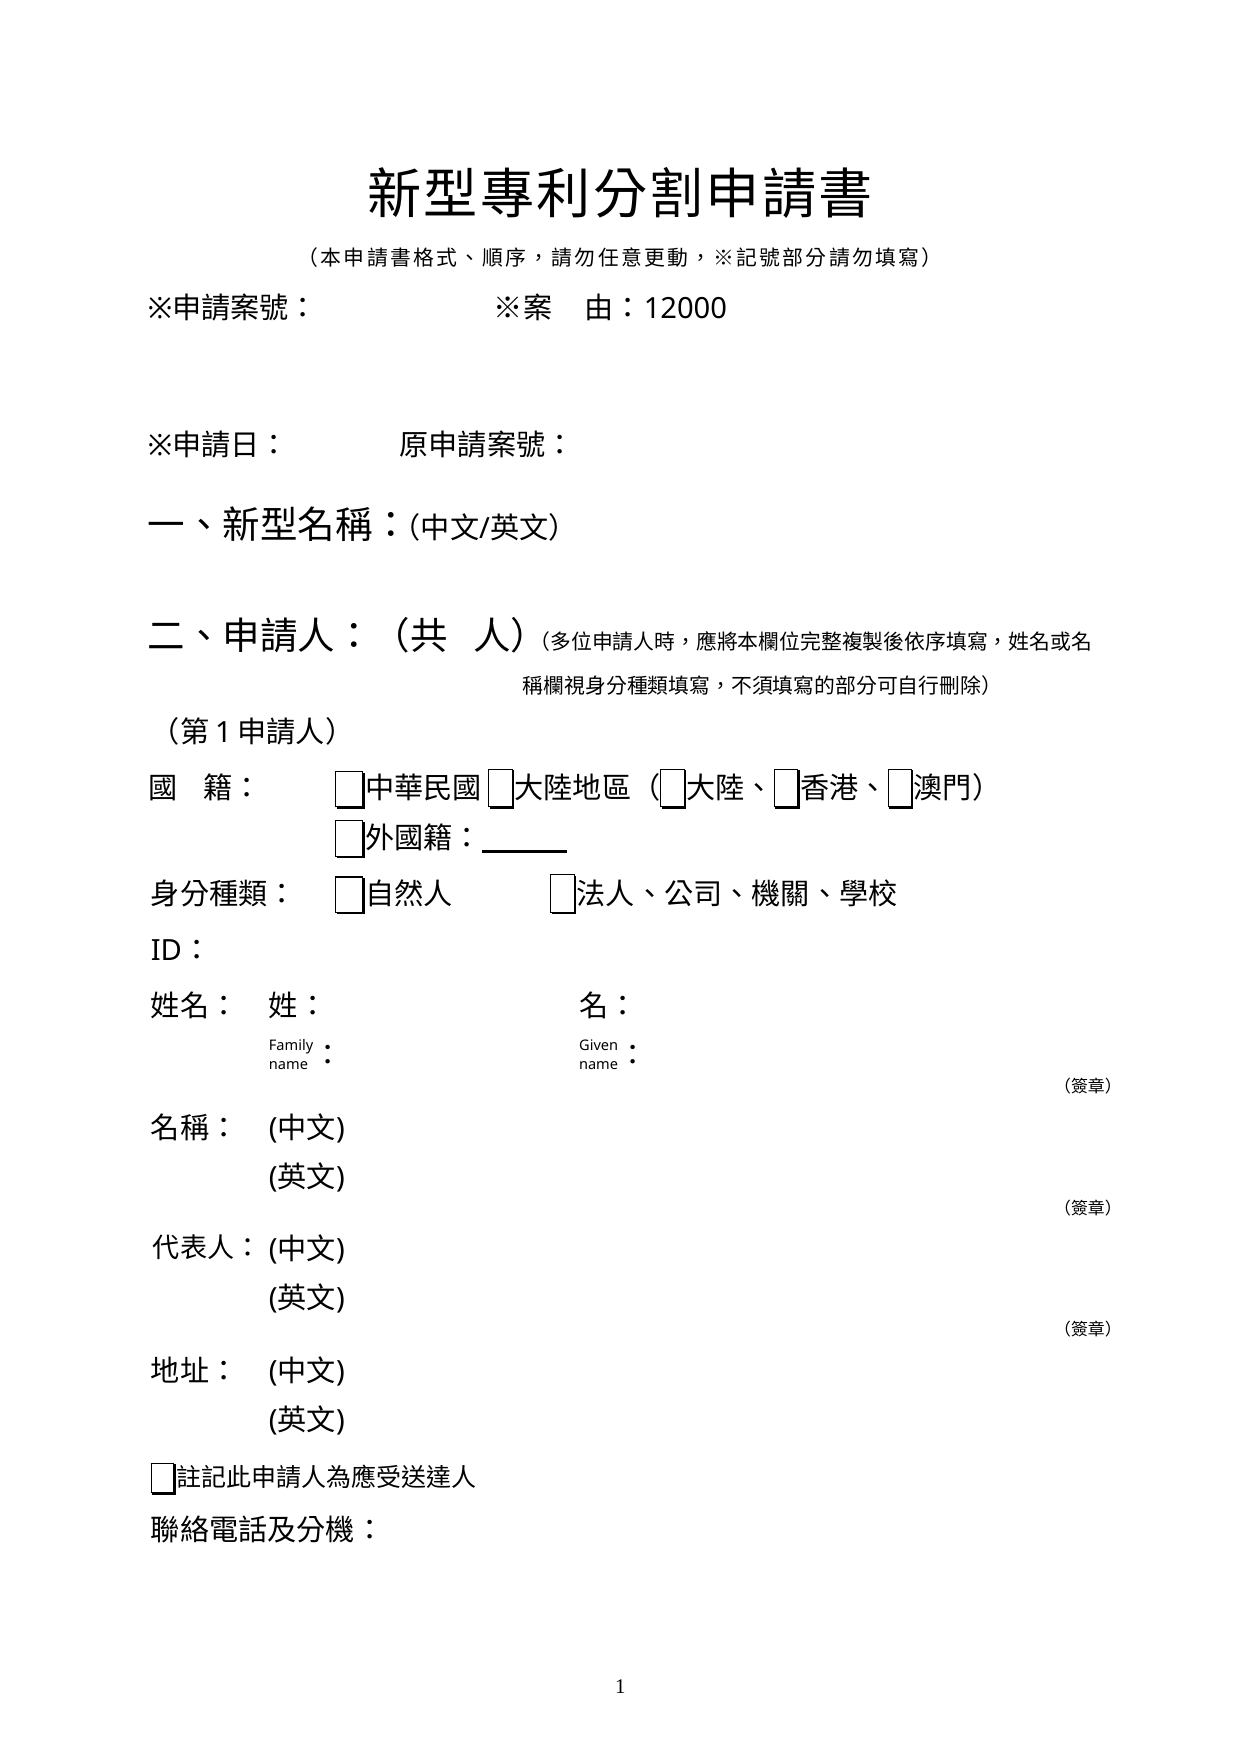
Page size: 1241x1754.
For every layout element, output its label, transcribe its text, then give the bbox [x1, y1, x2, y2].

table_cell （簽章） [973, 976, 1124, 1097]
table_cell 名： Given name： [576, 976, 973, 1097]
table_cell 中華民國 大陸地區（ 大陸、 香港、 澳門） 外國籍： [332, 758, 1124, 863]
table_cell (中文) (英文) [266, 1341, 1124, 1450]
table_cell 姓： Family name： [266, 976, 576, 1097]
text 二、申請人：（共 人）（多位申請人時，應將本欄位完整複製後依序填寫，姓名或名稱欄視身分種類填寫，不須填寫的部分可自行刪除） [148, 599, 1092, 702]
text （本申請書格式、順序，請勿任意更動，※記號部分請勿填寫） [148, 241, 1092, 271]
text ※申請案號： ※案 由：12000 [148, 271, 1092, 340]
table_cell 身分種類： [148, 864, 332, 919]
table_cell （簽章） [973, 1219, 1124, 1341]
table_cell 聯絡電話及分機： [148, 1500, 1124, 1556]
table_cell 姓名： [148, 976, 266, 1097]
table_cell 自然人 法人、公司、機關、學校 [332, 864, 1124, 919]
table_cell 名稱： [148, 1097, 266, 1219]
table_cell 國 籍： [148, 758, 332, 863]
table_cell (中文) (英文) [266, 1219, 973, 1341]
table_cell （簽章） [973, 1097, 1124, 1219]
table_cell ID： [148, 920, 1124, 976]
table_cell 註記此申請人為應受送達人 [148, 1450, 1124, 1500]
text 新型專利分割申請書 [148, 138, 1092, 241]
table_cell [148, 1397, 266, 1450]
text ※申請日： 原申請案號： [0, 409, 1092, 477]
table_cell 代表人： [148, 1219, 266, 1341]
table_cell 地址： [148, 1341, 266, 1397]
text 一、新型名稱：（中文/英文） [148, 495, 1092, 549]
table_header （第1申請人） [148, 702, 1124, 758]
table_cell (中文) (英文) [266, 1097, 973, 1219]
